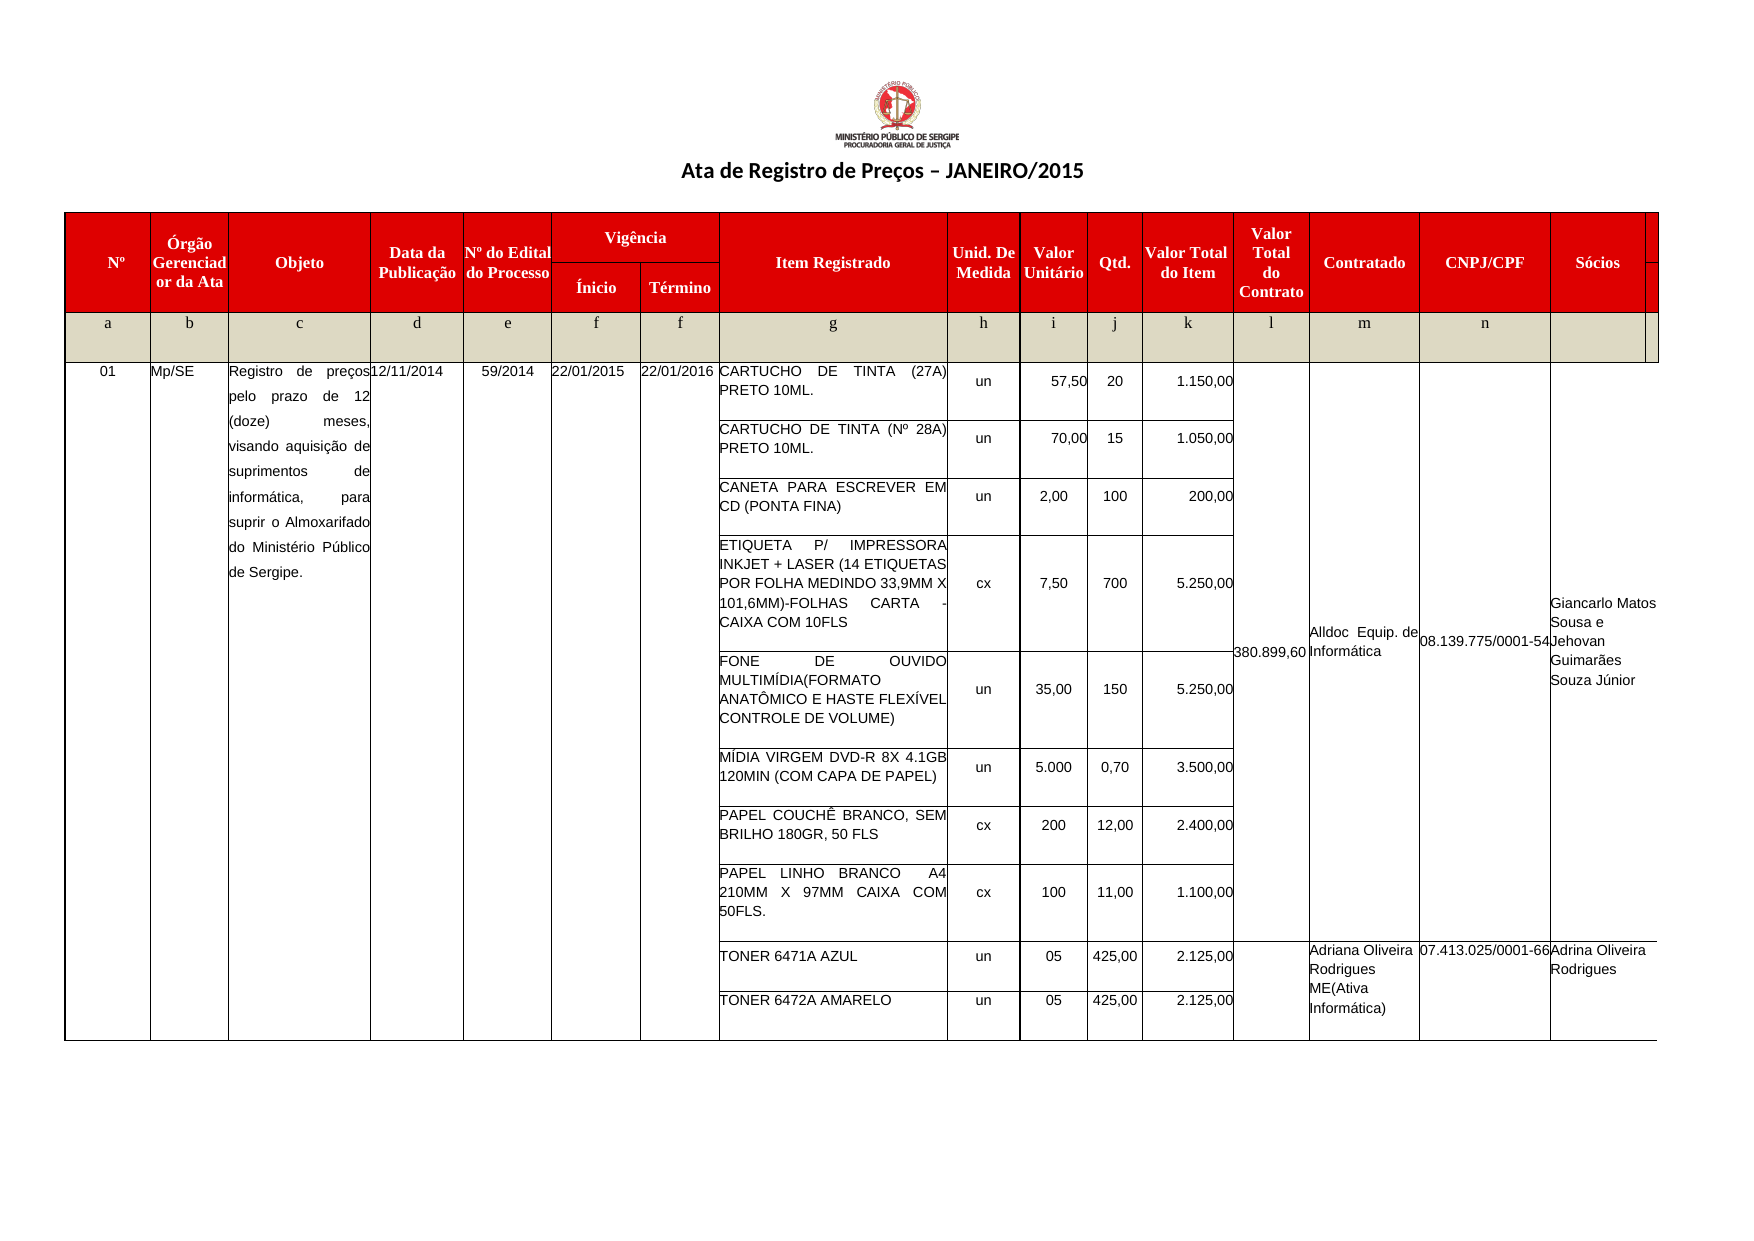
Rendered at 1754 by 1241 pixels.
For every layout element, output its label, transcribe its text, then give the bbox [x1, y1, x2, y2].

table_cell 2,00 [1021, 479, 1087, 535]
table_cell 07.413.025/0001-66 [1420, 942, 1550, 1040]
table_cell i [1021, 313, 1087, 362]
table_cell Ínicio [552, 263, 640, 312]
table_header Qtd. [1088, 213, 1142, 312]
table_cell f [641, 313, 719, 362]
table_cell g [720, 313, 947, 362]
table_cell 1.050,00 [1143, 421, 1233, 477]
table_cell k [1143, 313, 1233, 362]
table_cell 2.125,00 [1143, 942, 1233, 991]
table_cell 05 [1021, 992, 1087, 1040]
table_cell [1551, 313, 1645, 362]
table_cell 01 [66, 363, 150, 1040]
table_cell 7,50 [1021, 536, 1087, 651]
table_header Vigência [552, 213, 719, 262]
table_header CNPJ/CPF [1420, 213, 1550, 312]
table_header Objeto [229, 213, 370, 312]
table_header Unid. De Medida [948, 213, 1019, 312]
table_cell Cartucho de Tinta (nº 28a) PRETO 10ML. [720, 421, 947, 477]
table_cell 3.500,00 [1143, 749, 1233, 806]
table_cell n [1420, 313, 1550, 362]
table_cell Mídia virgem dvd-r 8X 4.1GB 120min (com capa de papel) [720, 749, 947, 806]
table_cell 100 [1021, 865, 1087, 941]
table_cell Giancarlo Matos Sousa e Jehovan Guimarães Souza Júnior [1551, 363, 1658, 941]
table_cell un [948, 421, 1019, 477]
table_cell 59/2014 [464, 363, 551, 1040]
table_cell 425,00 [1088, 942, 1142, 991]
table_header Data da Publicação [371, 213, 463, 312]
table_cell un [948, 749, 1019, 806]
table_cell f [552, 313, 640, 362]
table_header Valor Total do Contrato [1234, 213, 1309, 312]
table_cell j [1088, 313, 1142, 362]
table_cell 425,00 [1088, 992, 1142, 1040]
table_header Nº [66, 213, 150, 312]
table_cell Adriana Oliveira Rodrigues ME(Ativa Informática) [1310, 942, 1419, 1040]
table_cell un [948, 992, 1019, 1040]
table_cell 100 [1088, 479, 1142, 535]
table_cell [1646, 263, 1658, 312]
table_cell Fone de ouvido multimídia(formato anatômico e haste flexível controle de volume) [720, 652, 947, 748]
table_cell 1.100,00 [1143, 865, 1233, 941]
table_cell un [948, 363, 1019, 419]
table_cell e [464, 313, 551, 362]
table_cell cx [948, 807, 1019, 863]
table_cell Caneta para escrever em CD (ponta fina) [720, 479, 947, 535]
table_cell [1646, 313, 1658, 362]
table_cell 150 [1088, 652, 1142, 748]
table_cell 2.125,00 [1143, 992, 1233, 1040]
table_header Valor Total do Item [1143, 213, 1233, 312]
table_cell Término [641, 263, 719, 312]
table_cell cx [948, 865, 1019, 941]
table_cell 20 [1088, 363, 1142, 419]
table_cell Mp/SE [151, 363, 228, 1040]
picture [835, 81, 959, 149]
table_cell 5.000 [1021, 749, 1087, 806]
table_cell cx [948, 536, 1019, 651]
table_cell PAPEL COUCHÊ BRANCO, SEM BRILHO 180GR, 50 FLS [720, 807, 947, 863]
table_cell b [151, 313, 228, 362]
table_cell Adrina Oliveira Rodrigues [1551, 941, 1658, 1040]
table_cell 15 [1088, 421, 1142, 477]
table_cell un [948, 652, 1019, 748]
table_cell un [948, 479, 1019, 535]
table_cell a [66, 313, 150, 362]
table_cell Cartucho de Tinta (27a) preto 10ml. [720, 363, 947, 419]
table_cell 70,00 [1021, 421, 1087, 477]
table_cell 200,00 [1143, 479, 1233, 535]
table_cell 05 [1021, 942, 1087, 991]
table_cell 5.250,00 [1143, 536, 1233, 651]
table_header [1646, 213, 1658, 262]
table_header Valor Unitário [1021, 213, 1087, 312]
table_header Nº do Edital do Processo [464, 213, 551, 312]
table_cell 08.139.775/0001-54 [1420, 363, 1550, 941]
table_header Contratado [1310, 213, 1419, 312]
table_cell 35,00 [1021, 652, 1087, 748]
table_cell TONER 6472A AMARELO [720, 992, 947, 1040]
table_cell 0,70 [1088, 749, 1142, 806]
table_header Órgão Gerenciador da Ata [151, 213, 228, 312]
table_cell 57,50 [1021, 363, 1087, 419]
table_cell TONER 6471A AZUL [720, 942, 947, 991]
table_cell 22/01/2015 [552, 363, 640, 1040]
table_cell Papel linho branco A4 210mm x 97mm caixa com 50fls. [720, 865, 947, 941]
table_cell 5.250,00 [1143, 652, 1233, 748]
table_cell 1.150,00 [1143, 363, 1233, 419]
table_cell 380.899,60 [1234, 363, 1309, 941]
table_cell 12/11/2014 [371, 363, 463, 1040]
table_cell l [1234, 313, 1309, 362]
table_cell un [948, 942, 1019, 991]
table_header Item Registrado [720, 213, 947, 312]
table_cell [1234, 942, 1309, 1040]
table_cell Alldoc Equip. de Informática [1310, 363, 1419, 941]
table_cell c [229, 313, 370, 362]
table_cell d [371, 313, 463, 362]
table_cell h [948, 313, 1019, 362]
table_cell 22/01/2016 [641, 363, 719, 1040]
table_cell Etiqueta p/ impressora inkjet + laser (14 etiquetas por folha medindo 33,9mm x 101,6mm)-folhas carta - caixa com 10fls [720, 536, 947, 651]
table_header Sócios [1551, 213, 1645, 312]
table_cell 12,00 [1088, 807, 1142, 863]
table_cell Registro de preços pelo prazo de 12 (doze) meses, visando aquisição de suprimentos de informática, para suprir o Almoxarifado do Ministério Público de Sergipe. [229, 363, 370, 1040]
table_cell 700 [1088, 536, 1142, 651]
table_cell m [1310, 313, 1419, 362]
table_cell 200 [1021, 807, 1087, 863]
table_cell 2.400,00 [1143, 807, 1233, 863]
table_cell 11,00 [1088, 865, 1142, 941]
